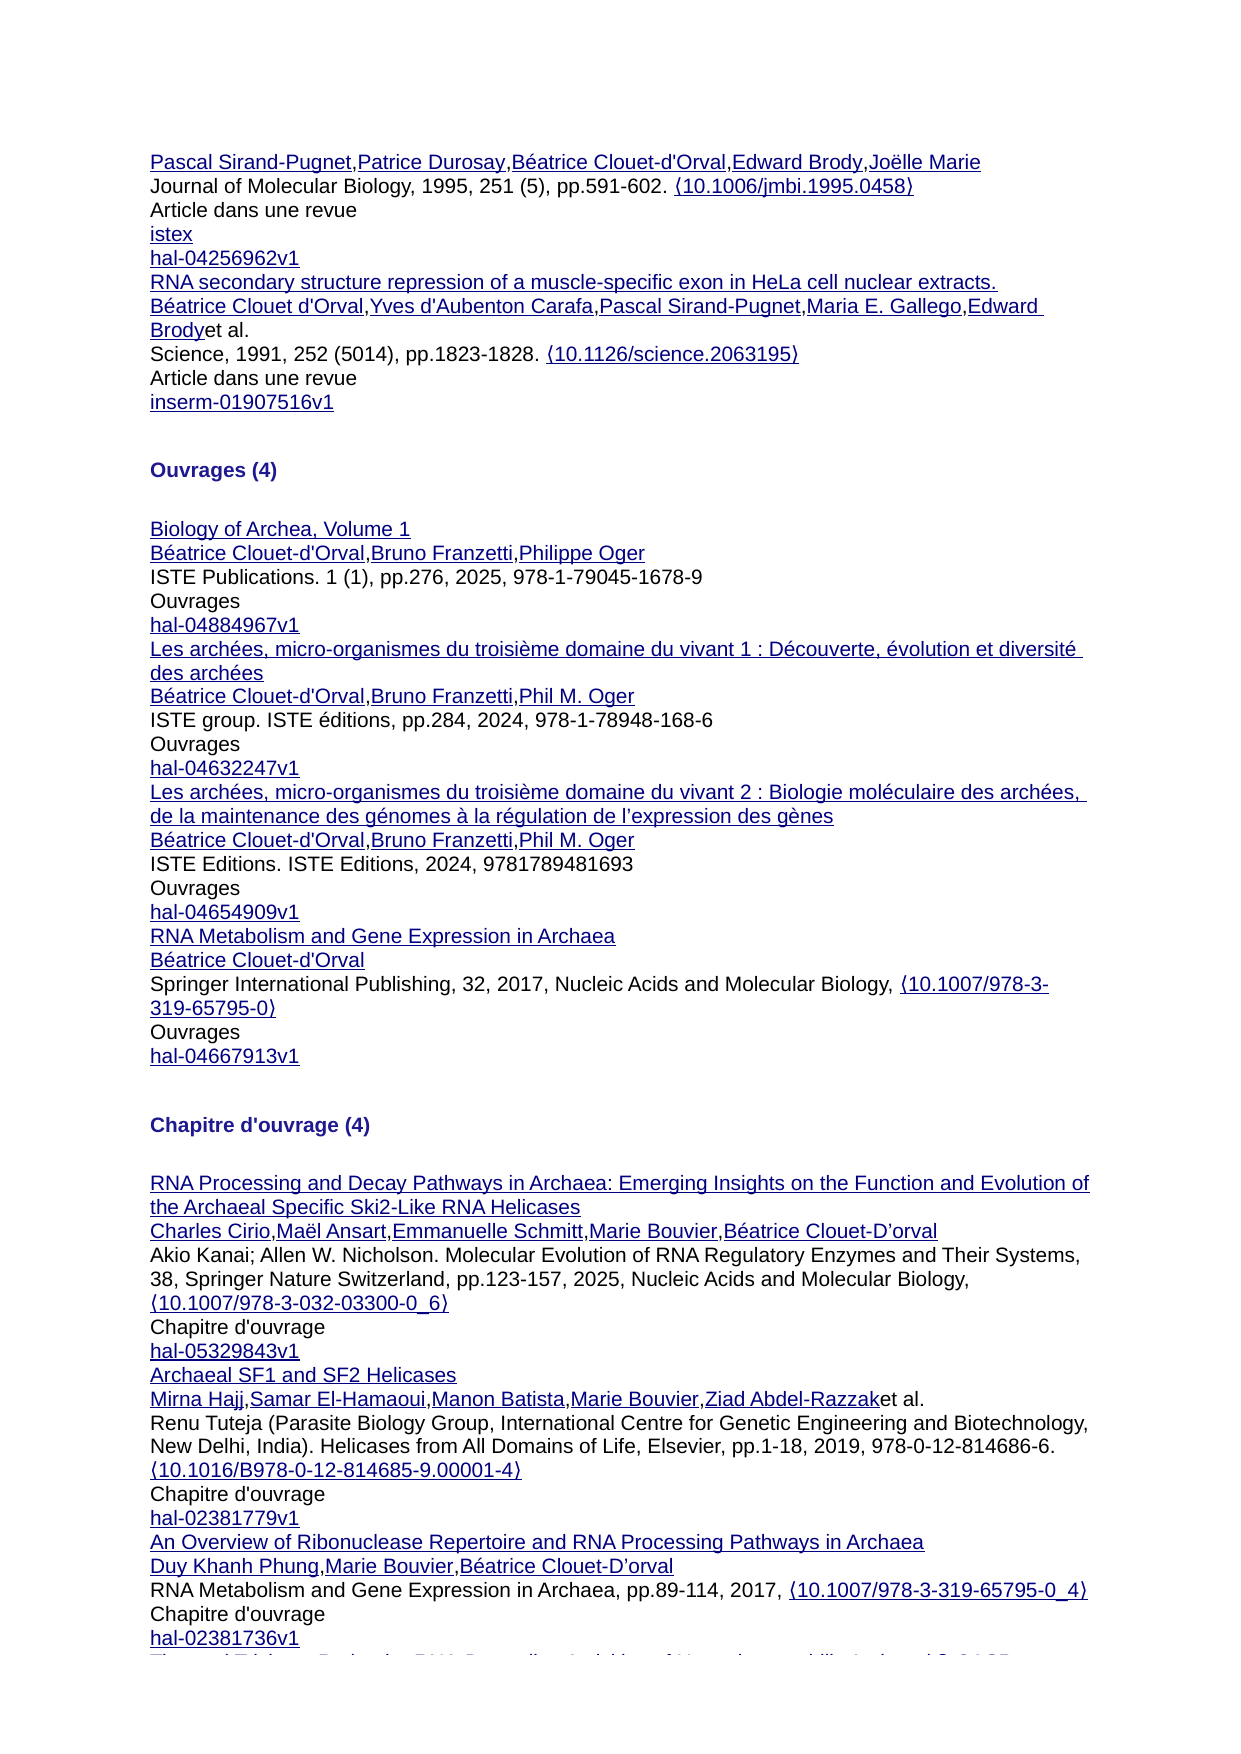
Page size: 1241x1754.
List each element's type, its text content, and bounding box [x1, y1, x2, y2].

subtitle Chapitre d'ouvrage (4) [150, 1112, 1090, 1136]
table_header RNA Processing and Decay Pathways in Archaea: Emerging Insights on the Function and Evolution of [150, 1171, 1090, 1192]
table_cell RNA secondary structure repression of a muscle-specific exon in HeLa cell nuclear extracts. Béatrice Clouet d'Orval,Yves d'Aubenton Carafa,Pascal Sirand-Pugnet,Maria E. Gallego,Edward Brodyet al. Science, 1991, 252 (5014), pp.1823-1828. ⟨10.1126/science.2063195⟩ Article dans une revue inserm-01907516v1 [150, 270, 1090, 413]
subtitle Ouvrages (4) [150, 458, 1090, 482]
table_cell Les archées, micro-organismes du troisième domaine du vivant 1 : Découverte, évolution et diversité des archées Béatrice Clouet-d'Orval,Bruno Franzetti,Phil M. Oger ISTE group. ISTE éditions, pp.284, 2024, 978-1-78948-168-6 Ouvrages hal-04632247v1 [150, 636, 1090, 780]
table_cell RNA Metabolism and Gene Expression in Archaea Béatrice Clouet-d'Orval Springer International Publishing, 32, 2017, Nucleic Acids and Molecular Biology, ⟨10.1007/978-3-319-65795-0⟩ Ouvrages hal-04667913v1 [150, 924, 1090, 1068]
table_header Biology of Archea, Volume 1 Béatrice Clouet-d'Orval,Bruno Franzetti,Philippe Oger ISTE Publications. 1 (1), pp.276, 2025, 978-1-79045-1678-9 Ouvrages hal-04884967v1 [150, 517, 1090, 636]
table_cell Archaeal SF1 and SF2 Helicases Mirna Hajj,Samar El-Hamaoui,Manon Batista,Marie Bouvier,Ziad Abdel-Razzaket al. Renu Tuteja (Parasite Biology Group, International Centre for Genetic Engineering and Biotechnology, New Delhi, India). Helicases from All Domains of Life, Elsevier, pp.1-18, 2019, 978-0-12-814686-6. ⟨10.1016/B978-0-12-814685-9.00001-4⟩ Chapitre d'ouvrage hal-02381779v1 [150, 1363, 1090, 1530]
table_cell Pascal Sirand-Pugnet,Patrice Durosay,Béatrice Clouet-d'Orval,Edward Brody,Joëlle Marie Journal of Molecular Biology, 1995, 251 (5), pp.591-602. ⟨10.1006/jmbi.1995.0458⟩ Article dans une revue istex hal-04256962v1 [150, 150, 1090, 270]
table_header the Archaeal Specific Ski2-Like RNA Helicases Charles Cirio,Maël Ansart,Emmanuelle Schmitt,Marie Bouvier,Béatrice Clouet-D’orval Akio Kanai; Allen W. Nicholson. Molecular Evolution of RNA Regulatory Enzymes and Their Systems, 38, Springer Nature Switzerland, pp.123-157, 2025, Nucleic Acids and Molecular Biology, ⟨10.1007/978-3-032-03300-0_6⟩ Chapitre d'ouvrage hal-05329843v1 [150, 1193, 1090, 1362]
table_cell An Overview of Ribonuclease Repertoire and RNA Processing Pathways in Archaea Duy Khanh Phung,Marie Bouvier,Béatrice Clouet-D’orval RNA Metabolism and Gene Expression in Archaea, pp.89-114, 2017, ⟨10.1007/978-3-319-65795-0_4⟩ Chapitre d'ouvrage hal-02381736v1 [150, 1530, 1090, 1650]
table_cell Les archées, micro-organismes du troisième domaine du vivant 2 : Biologie moléculaire des archées, de la maintenance des génomes à la régulation de l’expression des gènes Béatrice Clouet-d'Orval,Bruno Franzetti,Phil M. Oger ISTE Editions. ISTE Editions, 2024, 9781789481693 Ouvrages hal-04654909v1 [150, 780, 1090, 924]
